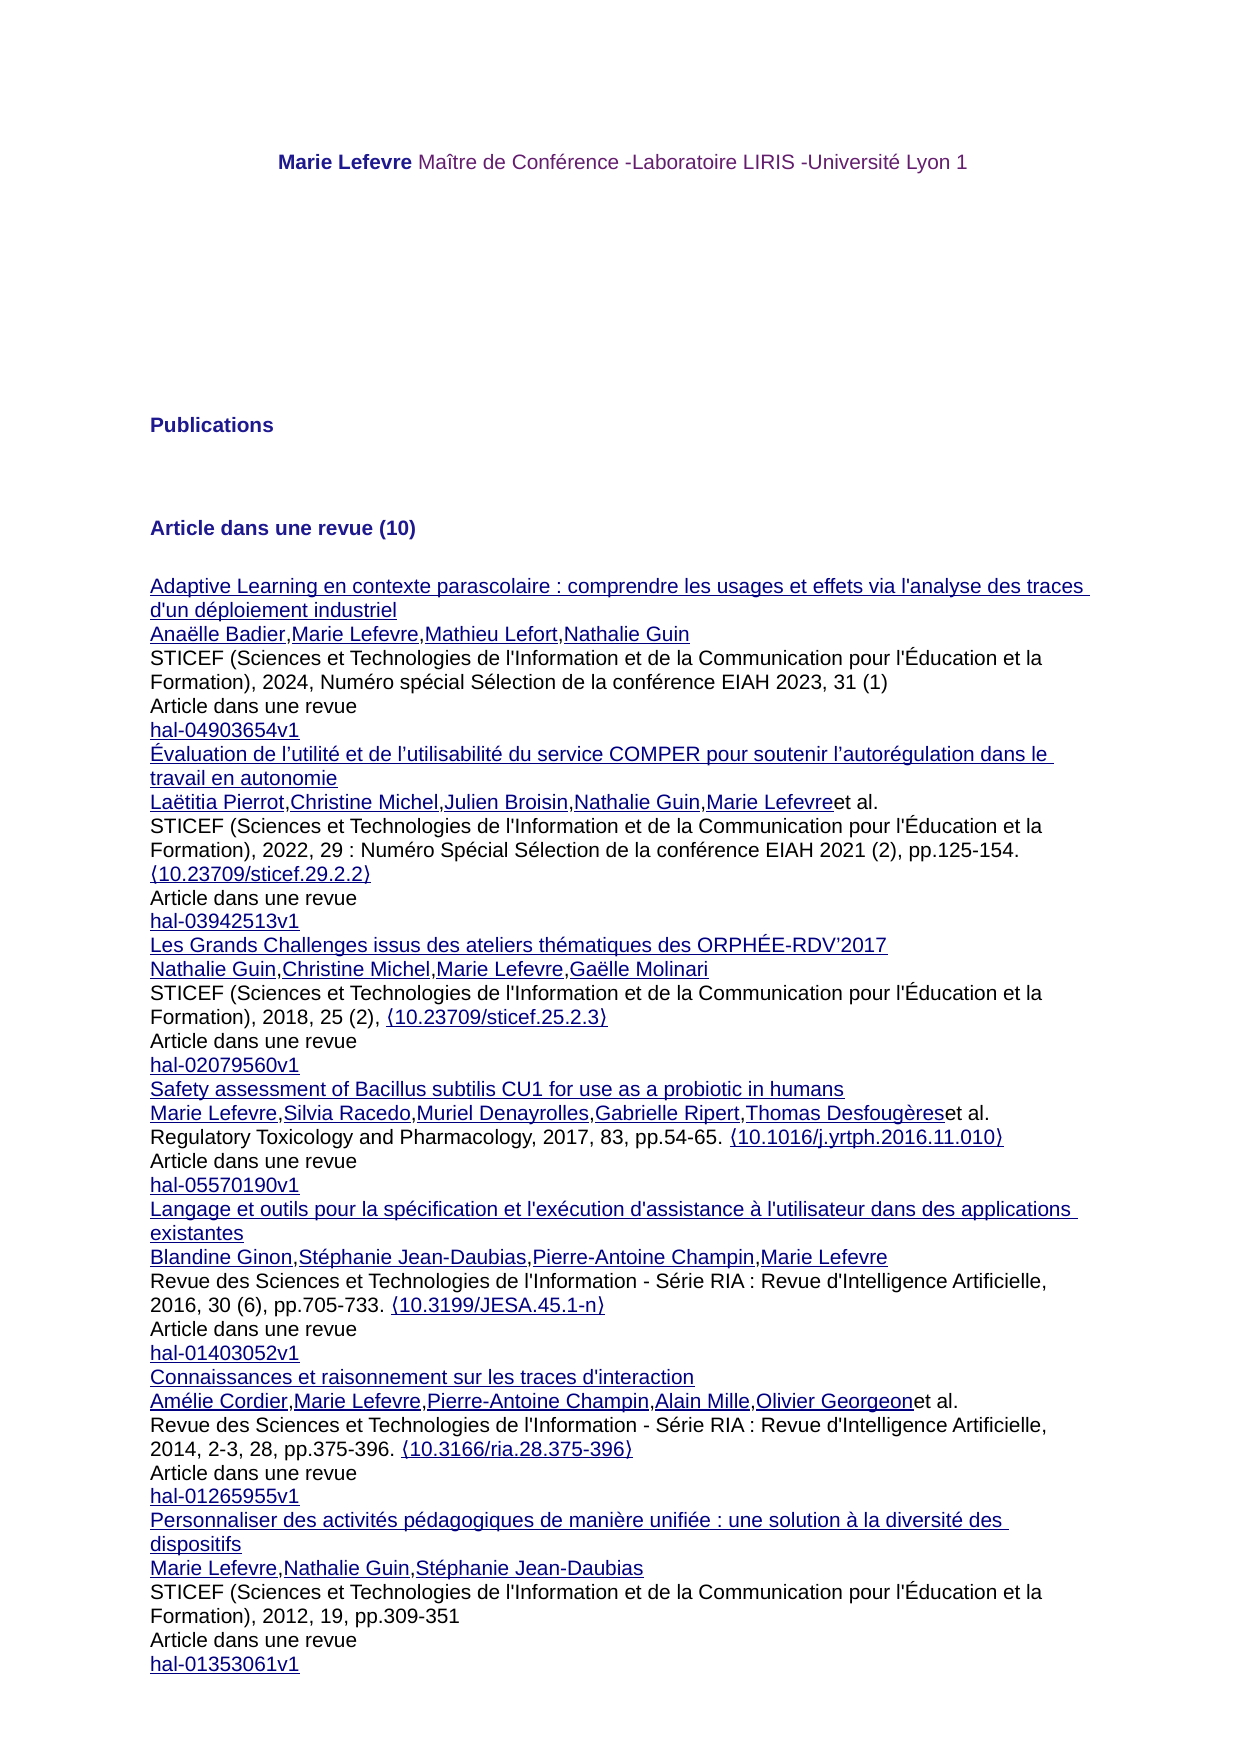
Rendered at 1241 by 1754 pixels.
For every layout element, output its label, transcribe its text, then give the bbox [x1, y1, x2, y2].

table_cell Personnaliser des activités pédagogiques de manière unifiée : une solution à la diversité des dispositifs Marie Lefevre,Nathalie Guin,Stéphanie Jean-Daubias STICEF (Sciences et Technologies de l'Information et de la Communication pour l'Éducation et la Formation), 2012, 19, pp.309-351 Article dans une revue hal-01353061v1 [150, 1508, 1090, 1676]
table_cell Évaluation de l’utilité et de l’utilisabilité du service COMPER pour soutenir l’autorégulation dans le travail en autonomie Laëtitia Pierrot,Christine Michel,Julien Broisin,Nathalie Guin,Marie Lefevreet al. STICEF (Sciences et Technologies de l'Information et de la Communication pour l'Éducation et la Formation), 2022, 29 : Numéro Spécial Sélection de la conférence EIAH 2021 (2), pp.125-154. ⟨10.23709/sticef.29.2.2⟩ Article dans une revue hal-03942513v1 [150, 742, 1090, 933]
table_cell Les Grands Challenges issus des ateliers thématiques des ORPHÉE-RDV’2017 Nathalie Guin,Christine Michel,Marie Lefevre,Gaëlle Molinari STICEF (Sciences et Technologies de l'Information et de la Communication pour l'Éducation et la Formation), 2018, 25 (2), ⟨10.23709/sticef.25.2.3⟩ Article dans une revue hal-02079560v1 [150, 933, 1090, 1077]
subtitle Publications [150, 412, 1090, 436]
subtitle Article dans une revue (10) [150, 516, 1090, 539]
table_cell Connaissances et raisonnement sur les traces d'interaction Amélie Cordier,Marie Lefevre,Pierre-Antoine Champin,Alain Mille,Olivier Georgeonet al. Revue des Sciences et Technologies de l'Information - Série RIA : Revue d'Intelligence Artificielle, 2014, 2-3, 28, pp.375-396. ⟨10.3166/ria.28.375-396⟩ Article dans une revue hal-01265955v1 [150, 1365, 1090, 1508]
table_header Adaptive Learning en contexte parascolaire : comprendre les usages et effets via l'analyse des traces [150, 574, 1090, 595]
table_cell Safety assessment of Bacillus subtilis CU1 for use as a probiotic in humans Marie Lefevre,Silvia Racedo,Muriel Denayrolles,Gabrielle Ripert,Thomas Desfougèreset al. Regulatory Toxicology and Pharmacology, 2017, 83, pp.54-65. ⟨10.1016/j.yrtph.2016.11.010⟩ Article dans une revue hal-05570190v1 [150, 1077, 1090, 1197]
subtitle Marie Lefevre Maître de Conférence -Laboratoire LIRIS -Université Lyon 1 [150, 150, 1090, 174]
table_cell Langage et outils pour la spécification et l'exécution d'assistance à l'utilisateur dans des applications existantes Blandine Ginon,Stéphanie Jean-Daubias,Pierre-Antoine Champin,Marie Lefevre Revue des Sciences et Technologies de l'Information - Série RIA : Revue d'Intelligence Artificielle, 2016, 30 (6), pp.705-733. ⟨10.3199/JESA.45.1-n⟩ Article dans une revue hal-01403052v1 [150, 1197, 1090, 1364]
table_header d'un déploiement industriel Anaëlle Badier,Marie Lefevre,Mathieu Lefort,Nathalie Guin STICEF (Sciences et Technologies de l'Information et de la Communication pour l'Éducation et la Formation), 2024, Numéro spécial Sélection de la conférence EIAH 2023, 31 (1) Article dans une revue hal-04903654v1 [150, 596, 1090, 742]
